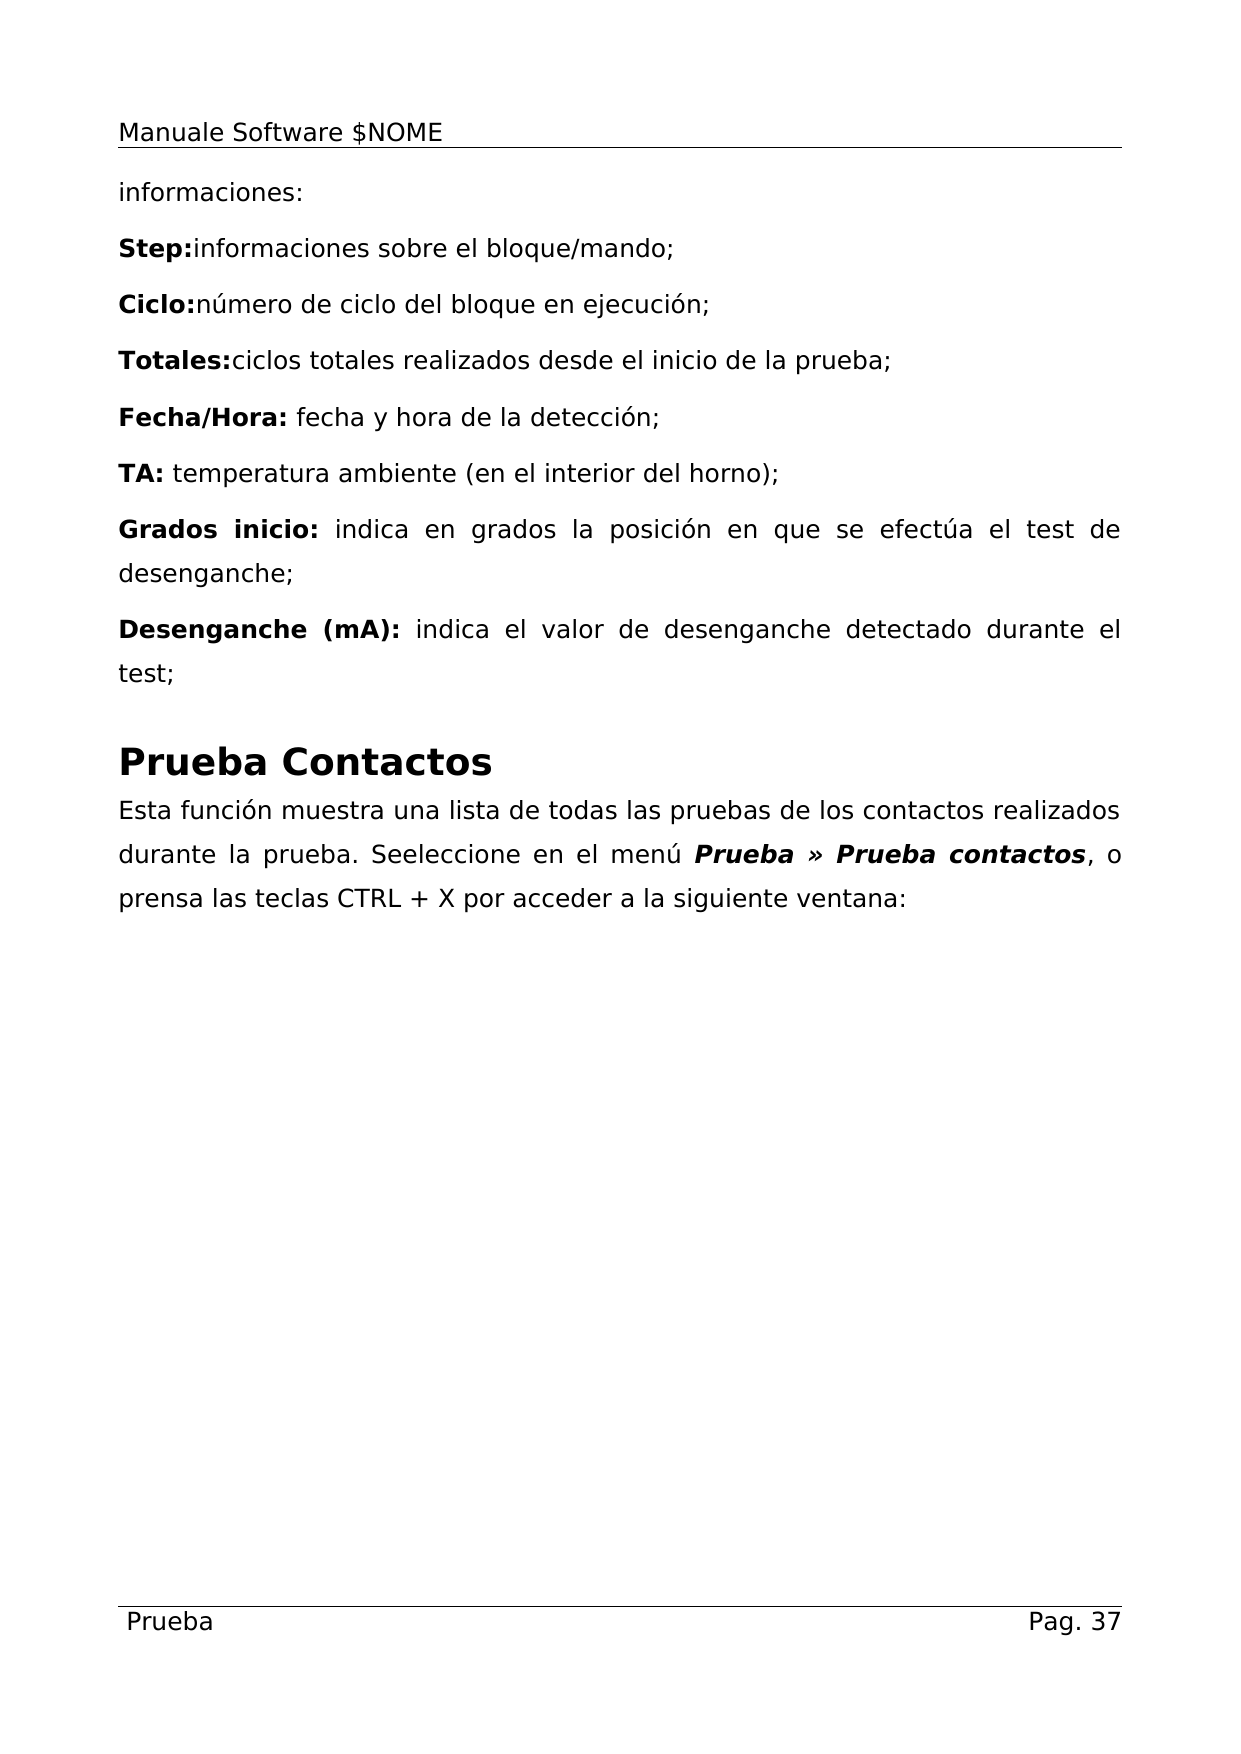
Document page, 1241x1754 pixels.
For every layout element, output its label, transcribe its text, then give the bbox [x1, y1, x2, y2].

text Totales:ciclos totales realizados desde el inicio de la prueba; [118, 347, 1122, 376]
text Ciclo:número de ciclo del bloque en ejecución; [118, 290, 1122, 319]
text Grados inicio: indica en grados la posición en que se efectúa el test de desenganche; [118, 515, 1122, 588]
text Esta función muestra una lista de todas las pruebas de los contactos realizados durante la prueba. Seeleccione en el menú Prueba » Prueba contactos, o prensa las teclas CTRL + X por acceder a la siguiente ventana: [118, 796, 1122, 913]
text Desenganche (mA): indica el valor de desenganche detectado durante el test; [118, 615, 1122, 688]
text Fecha/Hora: fecha y hora de la detección; [118, 403, 1122, 432]
text informaciones: [118, 178, 1122, 207]
subtitle Prueba Contactos [118, 740, 1122, 784]
text TA: temperatura ambiente (en el interior del horno); [118, 459, 1122, 488]
text Step:informaciones sobre el bloque/mando; [118, 234, 1122, 263]
